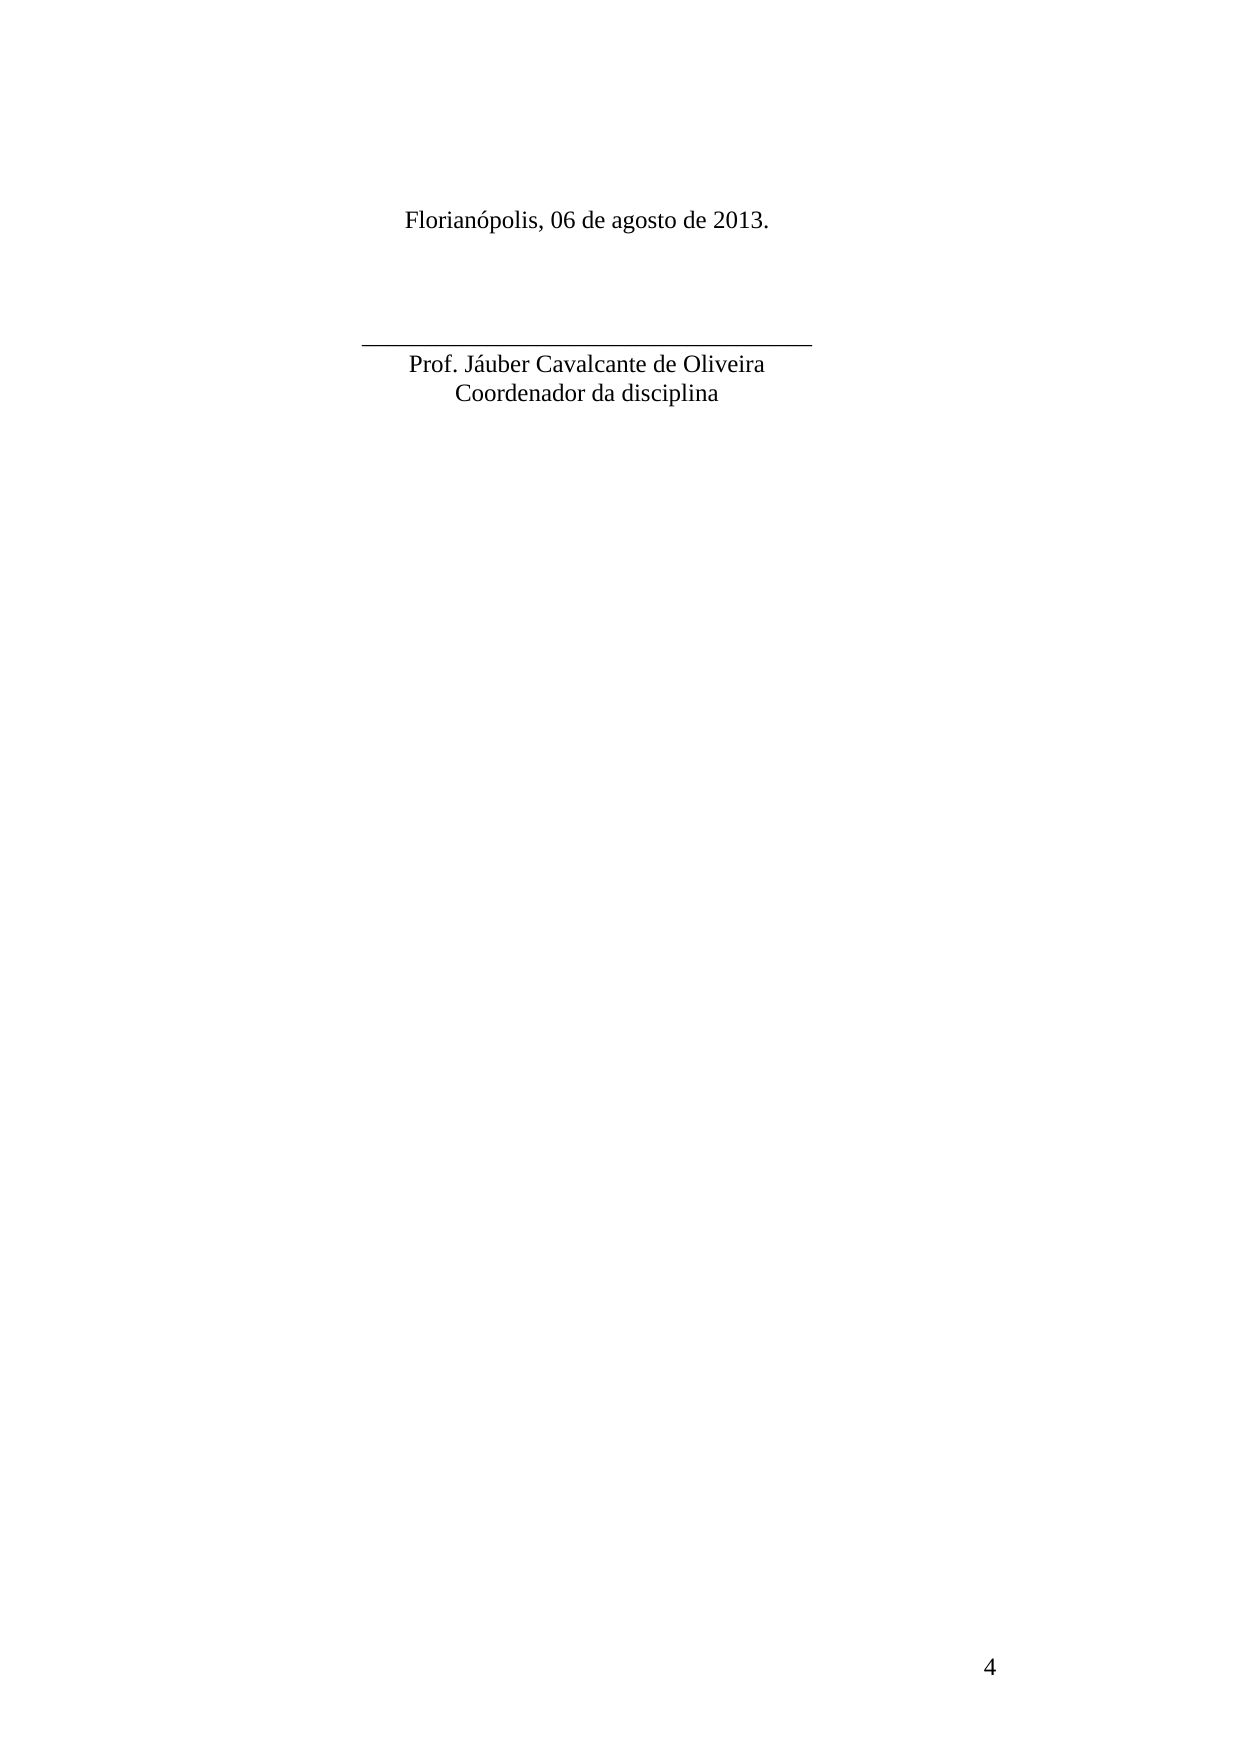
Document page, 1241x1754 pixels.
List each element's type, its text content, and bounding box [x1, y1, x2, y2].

text Florianópolis, 06 de agosto de 2013. [177, 205, 996, 234]
text Prof. Jáuber Cavalcante de Oliveira [177, 349, 996, 378]
text ____________________________________ [177, 320, 996, 349]
text Coordenador da disciplina [177, 378, 996, 406]
